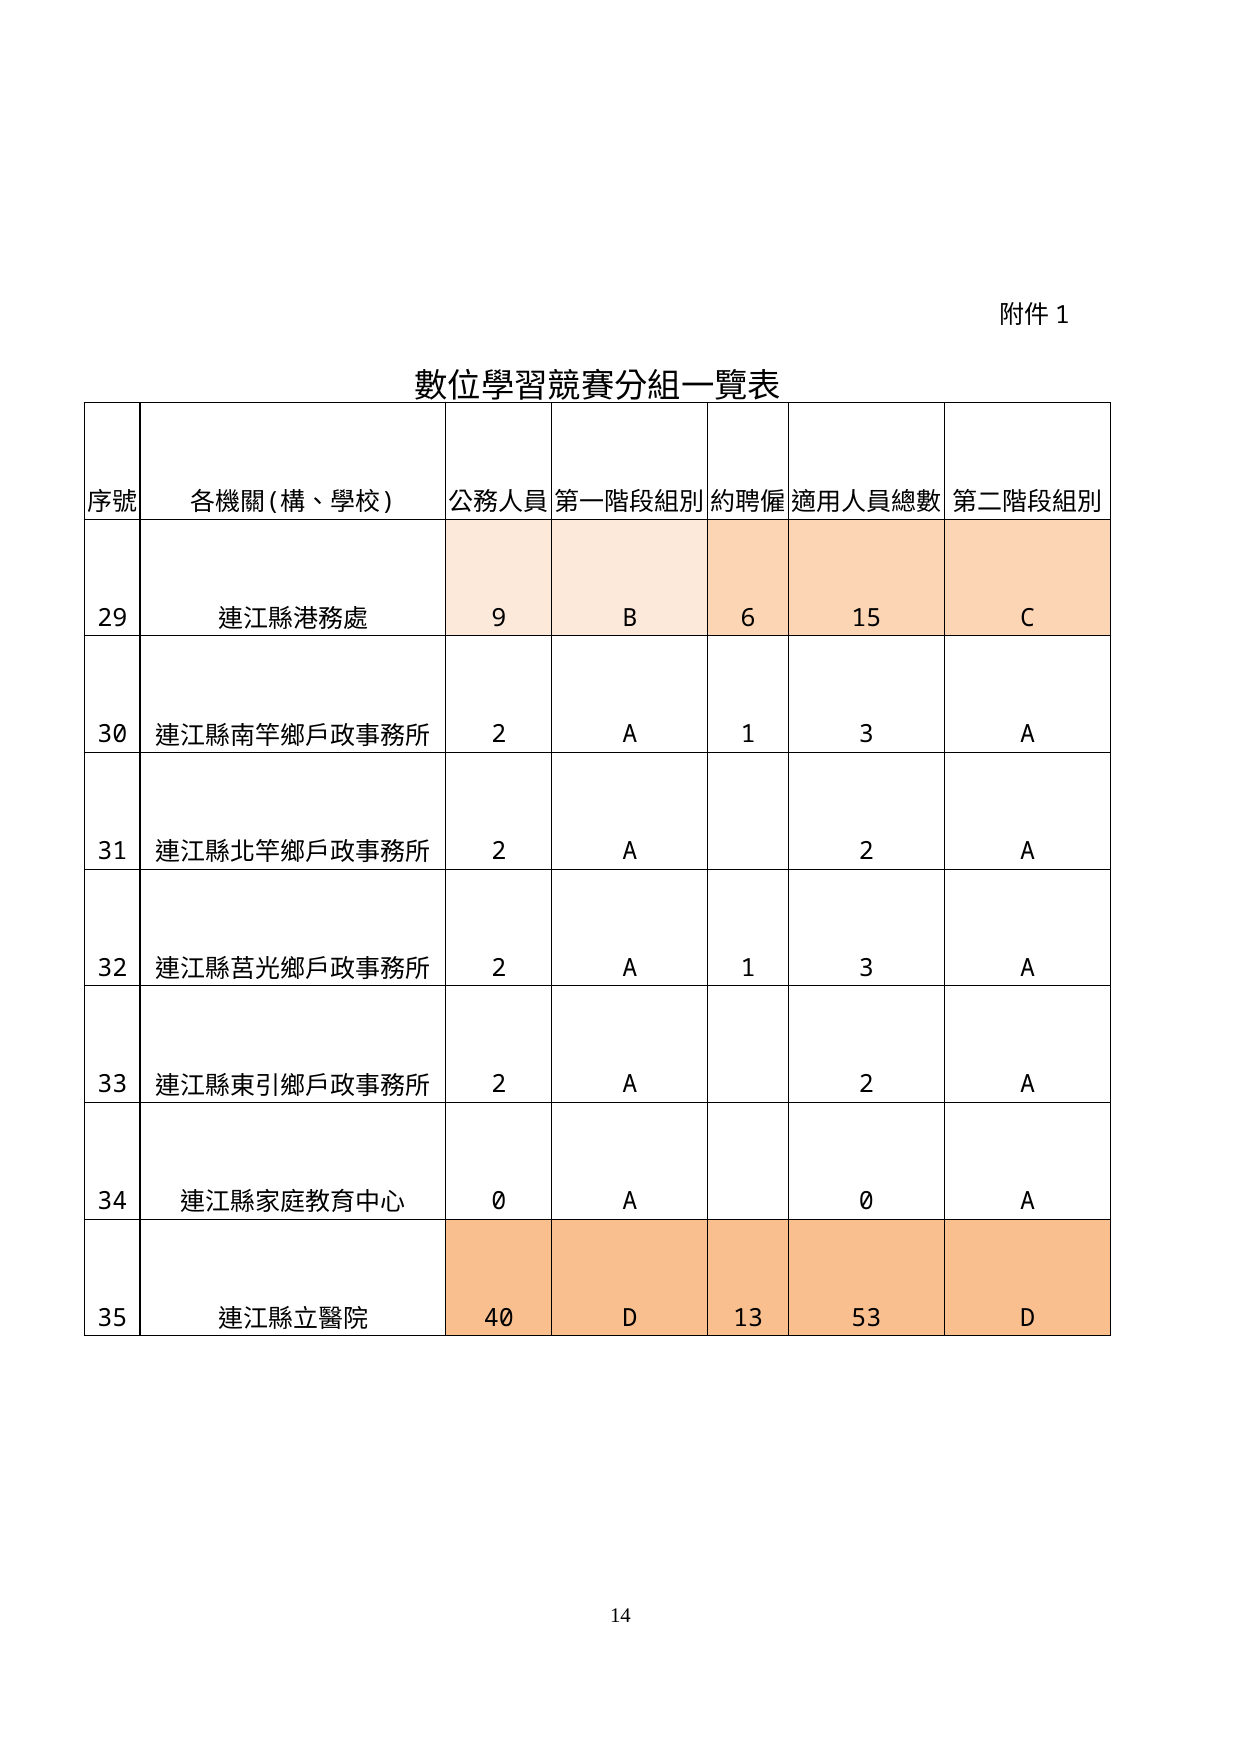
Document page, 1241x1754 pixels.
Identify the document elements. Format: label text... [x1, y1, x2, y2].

table_cell 0 [789, 1103, 944, 1219]
table_cell 15 [789, 520, 944, 635]
table_cell 1 [708, 636, 788, 752]
table_cell 31 [85, 753, 139, 869]
table_cell 3 [789, 636, 944, 752]
table_cell A [552, 986, 707, 1102]
table_cell 連江縣北竿鄉戶政事務所 [141, 753, 445, 869]
table_cell 2 [446, 636, 551, 752]
table_cell A [552, 1103, 707, 1219]
table_cell A [552, 636, 707, 752]
table_cell A [945, 870, 1110, 985]
table_cell 2 [789, 753, 944, 869]
table_cell [708, 986, 788, 1102]
table_cell 1 [708, 870, 788, 985]
table_cell B [552, 520, 707, 635]
table_cell A [552, 870, 707, 985]
table_cell 2 [446, 870, 551, 985]
table_cell 29 [85, 520, 139, 635]
table_cell 53 [789, 1220, 944, 1335]
table_cell A [945, 986, 1110, 1102]
table_cell 連江縣港務處 [141, 520, 445, 635]
table_cell 連江縣莒光鄉戶政事務所 [141, 870, 445, 985]
table_cell 連江縣家庭教育中心 [141, 1103, 445, 1219]
table_cell 2 [789, 986, 944, 1102]
table_cell 35 [85, 1220, 139, 1335]
table_cell 33 [85, 986, 139, 1102]
table_cell A [945, 636, 1110, 752]
table_cell 30 [85, 636, 139, 752]
table_cell 連江縣南竿鄉戶政事務所 [141, 636, 445, 752]
table_cell 第一階段組別 [552, 403, 707, 519]
table_cell 0 [446, 1103, 551, 1219]
table_cell 3 [789, 870, 944, 985]
table_cell 6 [708, 520, 788, 635]
table_cell 連江縣立醫院 [141, 1220, 445, 1335]
table_cell 公務人員 [446, 403, 551, 519]
table_cell 連江縣東引鄉戶政事務所 [141, 986, 445, 1102]
table_cell 序號 [85, 403, 139, 519]
table_cell 適用人員總數 [789, 403, 944, 519]
table_cell A [945, 1103, 1110, 1219]
table_cell 9 [446, 520, 551, 635]
table_cell 約聘僱 [708, 403, 788, 519]
table_cell [708, 753, 788, 869]
table_cell 第二階段組別 [945, 403, 1110, 519]
table_cell 32 [85, 870, 139, 985]
table_cell 2 [446, 986, 551, 1102]
table_cell 34 [85, 1103, 139, 1219]
table_header 數位學習競賽分組一覽表 [84, 285, 1111, 402]
table_cell D [945, 1220, 1110, 1335]
table_cell 40 [446, 1220, 551, 1335]
table_cell A [945, 753, 1110, 869]
table_cell 2 [446, 753, 551, 869]
table_cell C [945, 520, 1110, 635]
table_cell 13 [708, 1220, 788, 1335]
table_cell 各機關(構、學校) [141, 403, 445, 519]
table_cell D [552, 1220, 707, 1335]
table_cell [708, 1103, 788, 1219]
table_cell A [552, 753, 707, 869]
